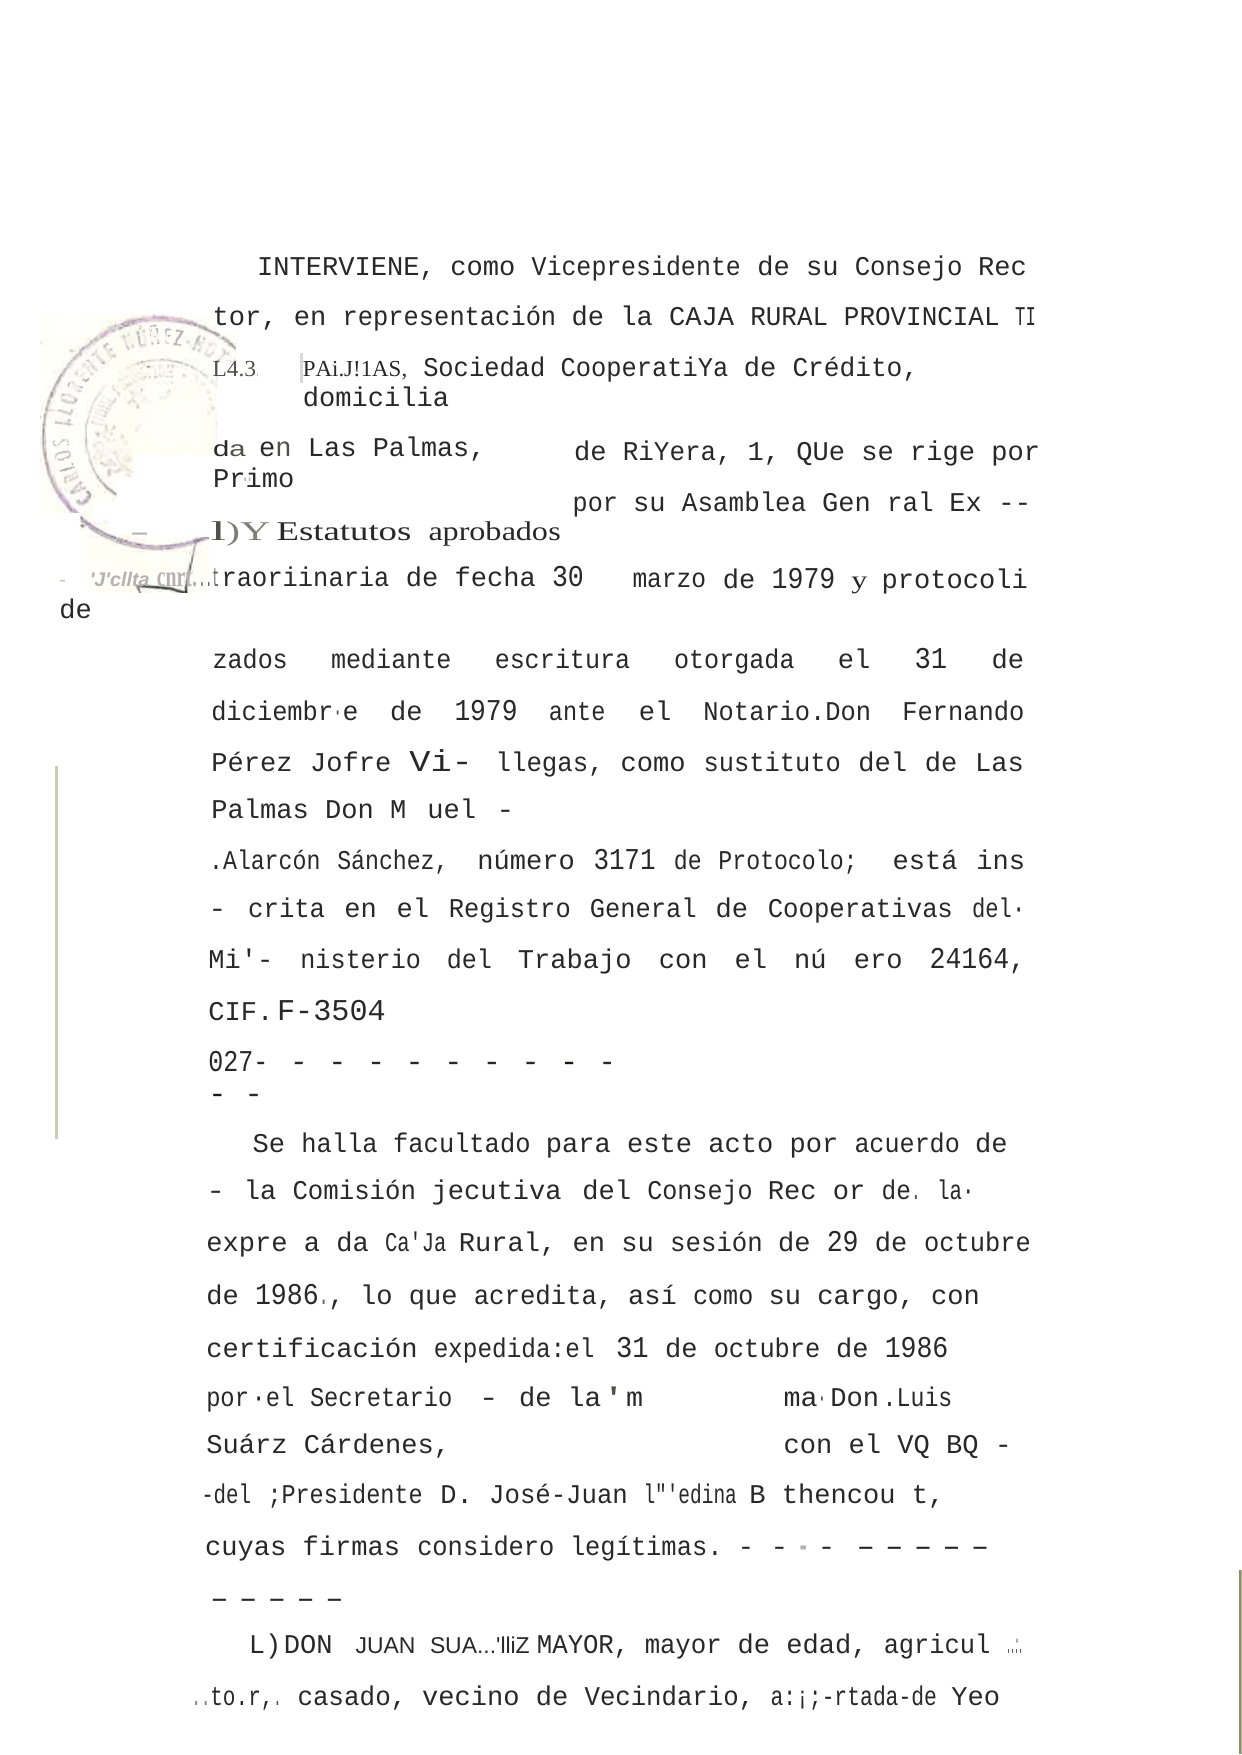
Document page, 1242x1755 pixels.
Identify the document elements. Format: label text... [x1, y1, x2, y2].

text por su Asamblea Gen ral Ex -- [572, 488, 1069, 519]
text tor, en representación de la CAJA RURAL PROVINCIAL TI [212, 303, 1069, 333]
text Se halla facultado para este acto por acuerdo de - la Comisión jecutiva del Consejo Rec or de. la· expre a da Ca'Ja Rural, en su sesión de 29 de octubre de 1986., lo que acredita, así como su cargo, con certificación expedida:el 31 de octubre de 1986 por·el Secretario - de la'm ma·Don.Luis Suárz Cárdenes, con el VQ BQ -­ [206, 1129, 1042, 1462]
text marzo de 1979 y protocoli [632, 563, 1069, 596]
text zados mediante escritura otorgada el 31 de diciembr·e­ de 1979 ante el Notario.Don Fernando Pérez Jofre Vi- llegas, como sustituto del de Las Palmas Don M uel - [211, 644, 1024, 827]
text ... [243, 454, 257, 487]
text - 'J'cllta cnrt...traoriinaria de fecha 30 de [59, 559, 623, 626]
text - l)Y Estatutos aprobados [237, 515, 564, 545]
text ..to.r,. casado, vecino de Vecindario, a:¡;-rtada-de Yeo [191, 1683, 1069, 1714]
text INTERVIENE, como Vicepresidente de su Consejo Rec­ [257, 252, 1069, 283]
text 027- - - - - - - - - - - - [208, 1047, 616, 1113]
text -del ;Presidente D. José-Juan l"'edina B thencou t, cuyas firmas considero legítimas. - -·- ----- ----- [201, 1481, 1035, 1616]
text .Alarcón Sánchez, número 3171 de Protocolo; está ins - crita en el Registro General de Cooperativas del· Mi'- nisterio del Trabajo con el nú ero 24164, CIF.F-3504 [208, 844, 1025, 1029]
text L)DON JUAN SUA...'lliZ MAYOR, mayor de edad, agricul ..:. [248, 1637, 1069, 1662]
text de RiYera, 1, QUe se rige por [574, 437, 1069, 468]
text L4.3. PAi.J!1AS, Sociedad CooperatiYa de Crédito, domicilia [237, 354, 1069, 413]
text da en Las Palmas, Primo [237, 434, 566, 495]
